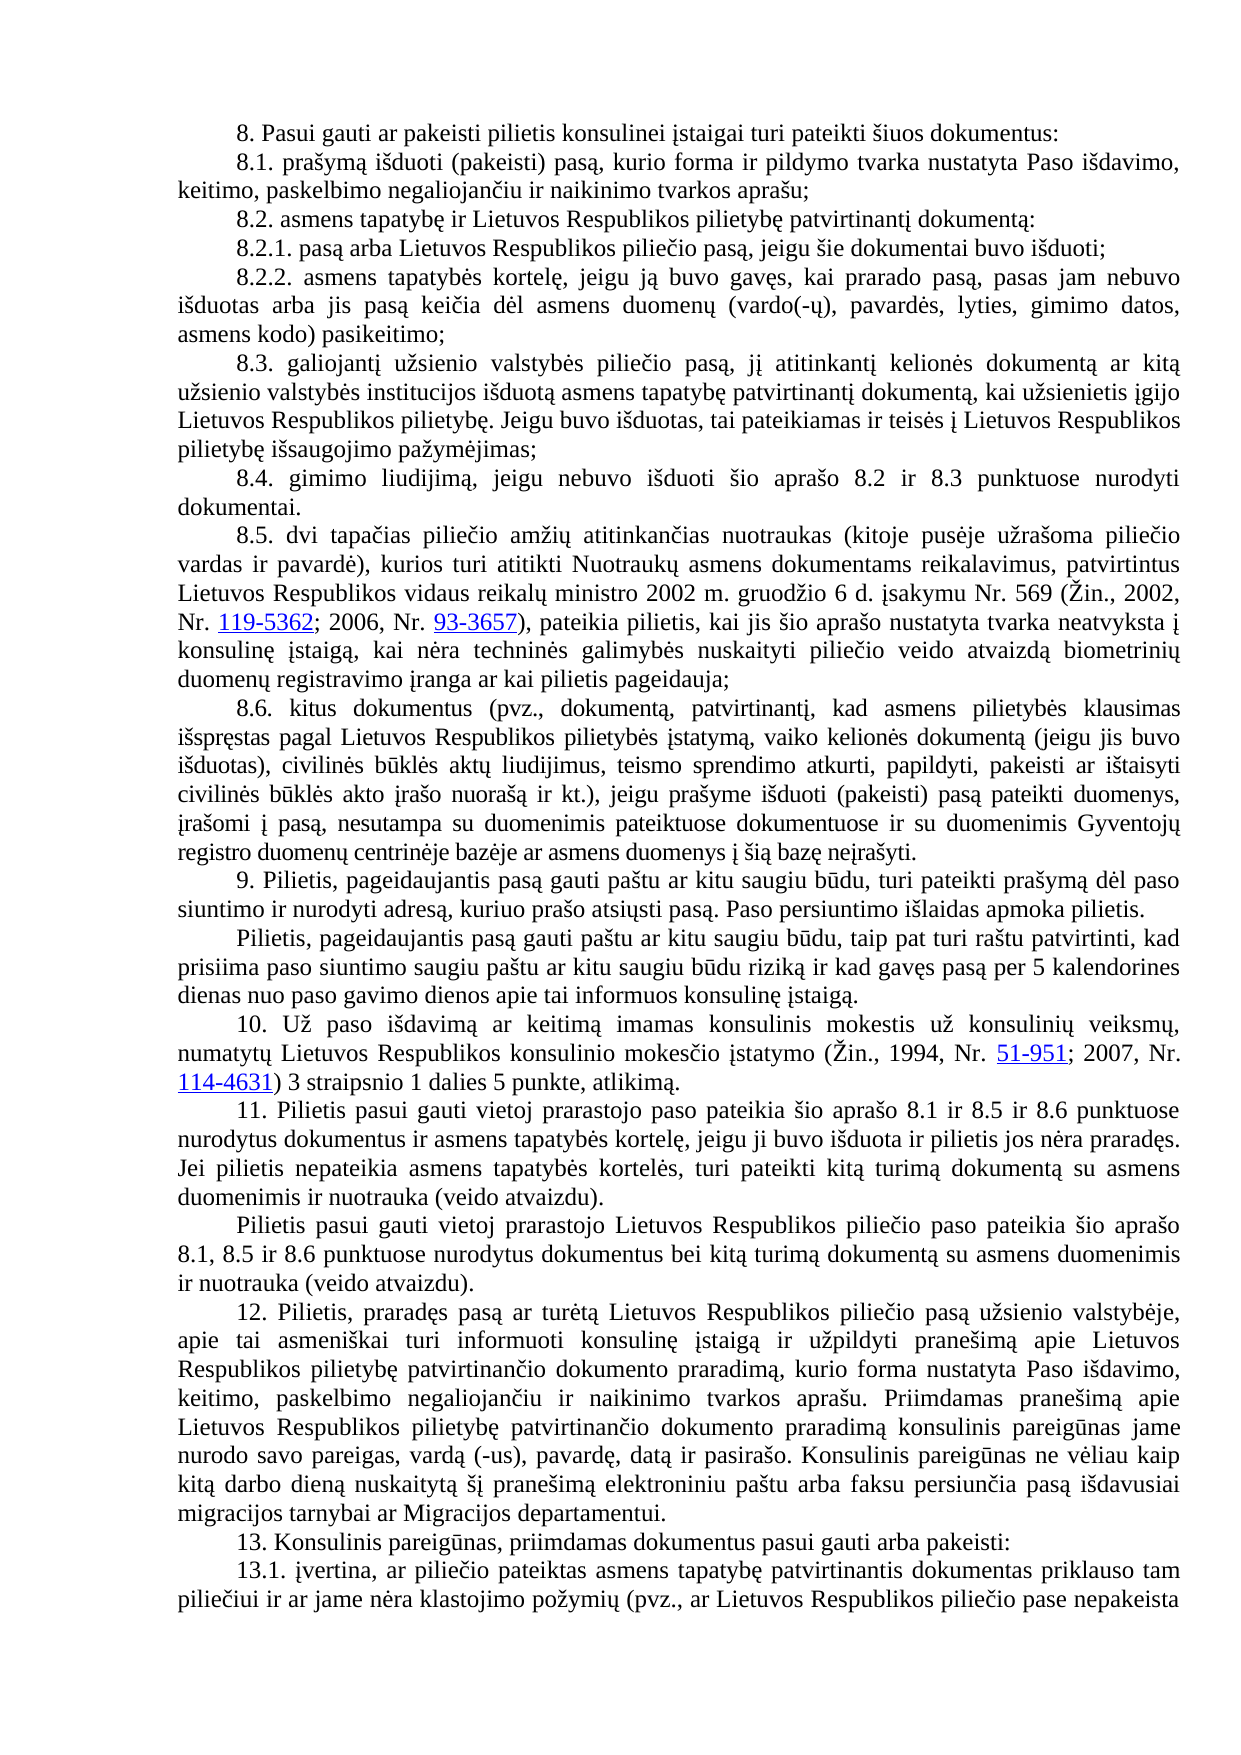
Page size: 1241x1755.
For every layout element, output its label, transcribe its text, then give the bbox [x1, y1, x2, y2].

text 8.5. dvi tapačias piliečio amžių atitinkančias nuotraukas (kitoje pusėje užrašoma piliečio vardas ir pavardė), kurios turi atitikti Nuotraukų asmens dokumentams reikalavimus, patvirtintus Lietuvos Respublikos vidaus reikalų ministro 2002 m. gruodžio 6 d. įsakymu Nr. 569 (Žin., 2002, Nr. 119-5362; 2006, Nr. 93-3657), pateikia pilietis, kai jis šio aprašo nustatyta tvarka neatvyksta į konsulinę įstaigą, kai nėra techninės galimybės nuskaityti piliečio veido atvaizdą biometrinių duomenų registravimo įranga ar kai pilietis pageidauja; [177, 521, 1181, 693]
text 8.2.2. asmens tapatybės kortelę, jeigu ją buvo gavęs, kai prarado pasą, pasas jam nebuvo išduotas arba jis pasą keičia dėl asmens duomenų (vardo(-ų), pavardės, lyties, gimimo datos, asmens kodo) pasikeitimo; [177, 262, 1181, 348]
text 13.1. įvertina, ar piliečio pateiktas asmens tapatybę patvirtinantis dokumentas priklauso tam piliečiui ir ar jame nėra klastojimo požymių (pvz., ar Lietuvos Respublikos piliečio pase nepakeista [177, 1556, 1181, 1613]
text 8.1. prašymą išduoti (pakeisti) pasą, kurio forma ir pildymo tvarka nustatyta Paso išdavimo, keitimo, paskelbimo negaliojančiu ir naikinimo tvarkos aprašu; [177, 147, 1181, 204]
text 8. Pasui gauti ar pakeisti pilietis konsulinei įstaigai turi pateikti šiuos dokumentus: [177, 118, 1181, 147]
text Pilietis pasui gauti vietoj prarastojo Lietuvos Respublikos piliečio paso pateikia šio aprašo 8.1, 8.5 ir 8.6 punktuose nurodytus dokumentus bei kitą turimą dokumentą su asmens duomenimis ir nuotrauka (veido atvaizdu). [177, 1211, 1181, 1297]
text 8.2.1. pasą arba Lietuvos Respublikos piliečio pasą, jeigu šie dokumentai buvo išduoti; [177, 233, 1181, 262]
text 8.2. asmens tapatybę ir Lietuvos Respublikos pilietybę patvirtinantį dokumentą: [177, 204, 1181, 233]
text 8.3. galiojantį užsienio valstybės piliečio pasą, jį atitinkantį kelionės dokumentą ar kitą užsienio valstybės institucijos išduotą asmens tapatybę patvirtinantį dokumentą, kai užsienietis įgijo Lietuvos Respublikos pilietybę. Jeigu buvo išduotas, tai pateikiamas ir teisės į Lietuvos Respublikos pilietybę išsaugojimo pažymėjimas; [177, 348, 1181, 463]
text Pilietis, pageidaujantis pasą gauti paštu ar kitu saugiu būdu, taip pat turi raštu patvirtinti, kad prisiima paso siuntimo saugiu paštu ar kitu saugiu būdu riziką ir kad gavęs pasą per 5 kalendorines dienas nuo paso gavimo dienos apie tai informuos konsulinę įstaigą. [177, 923, 1181, 1009]
text 9. Pilietis, pageidaujantis pasą gauti paštu ar kitu saugiu būdu, turi pateikti prašymą dėl paso siuntimo ir nurodyti adresą, kuriuo prašo atsiųsti pasą. Paso persiuntimo išlaidas apmoka pilietis. [177, 866, 1181, 923]
text 13. Konsulinis pareigūnas, priimdamas dokumentus pasui gauti arba pakeisti: [177, 1527, 1181, 1556]
text 8.6. kitus dokumentus (pvz., dokumentą, patvirtinantį, kad asmens pilietybės klausimas išspręstas pagal Lietuvos Respublikos pilietybės įstatymą, vaiko kelionės dokumentą (jeigu jis buvo išduotas), civilinės būklės aktų liudijimus, teismo sprendimo atkurti, papildyti, pakeisti ar ištaisyti civilinės būklės akto įrašo nuorašą ir kt.), jeigu prašyme išduoti (pakeisti) pasą pateikti duomenys, įrašomi į pasą, nesutampa su duomenimis pateiktuose dokumentuose ir su duomenimis Gyventojų registro duomenų centrinėje bazėje ar asmens duomenys į šią bazę neįrašyti. [177, 693, 1181, 866]
text 12. Pilietis, praradęs pasą ar turėtą Lietuvos Respublikos piliečio pasą užsienio valstybėje, apie tai asmeniškai turi informuoti konsulinę įstaigą ir užpildyti pranešimą apie Lietuvos Respublikos pilietybę patvirtinančio dokumento praradimą, kurio forma nustatyta Paso išdavimo, keitimo, paskelbimo negaliojančiu ir naikinimo tvarkos aprašu. Priimdamas pranešimą apie Lietuvos Respublikos pilietybę patvirtinančio dokumento praradimą konsulinis pareigūnas jame nurodo savo pareigas, vardą (-us), pavardę, datą ir pasirašo. Konsulinis pareigūnas ne vėliau kaip kitą darbo dieną nuskaitytą šį pranešimą elektroniniu paštu arba faksu persiunčia pasą išdavusiai migracijos tarnybai ar Migracijos departamentui. [177, 1297, 1181, 1527]
text 8.4. gimimo liudijimą, jeigu nebuvo išduoti šio aprašo 8.2 ir 8.3 punktuose nurodyti dokumentai. [177, 463, 1181, 521]
text 11. Pilietis pasui gauti vietoj prarastojo paso pateikia šio aprašo 8.1 ir 8.5 ir 8.6 punktuose nurodytus dokumentus ir asmens tapatybės kortelę, jeigu ji buvo išduota ir pilietis jos nėra praradęs. Jei pilietis nepateikia asmens tapatybės kortelės, turi pateikti kitą turimą dokumentą su asmens duomenimis ir nuotrauka (veido atvaizdu). [177, 1096, 1181, 1211]
text 10. Už paso išdavimą ar keitimą imamas konsulinis mokestis už konsulinių veiksmų, numatytų Lietuvos Respublikos konsulinio mokesčio įstatymo (Žin., 1994, Nr. 51-951; 2007, Nr. 114-4631) 3 straipsnio 1 dalies 5 punkte, atlikimą. [177, 1009, 1181, 1096]
